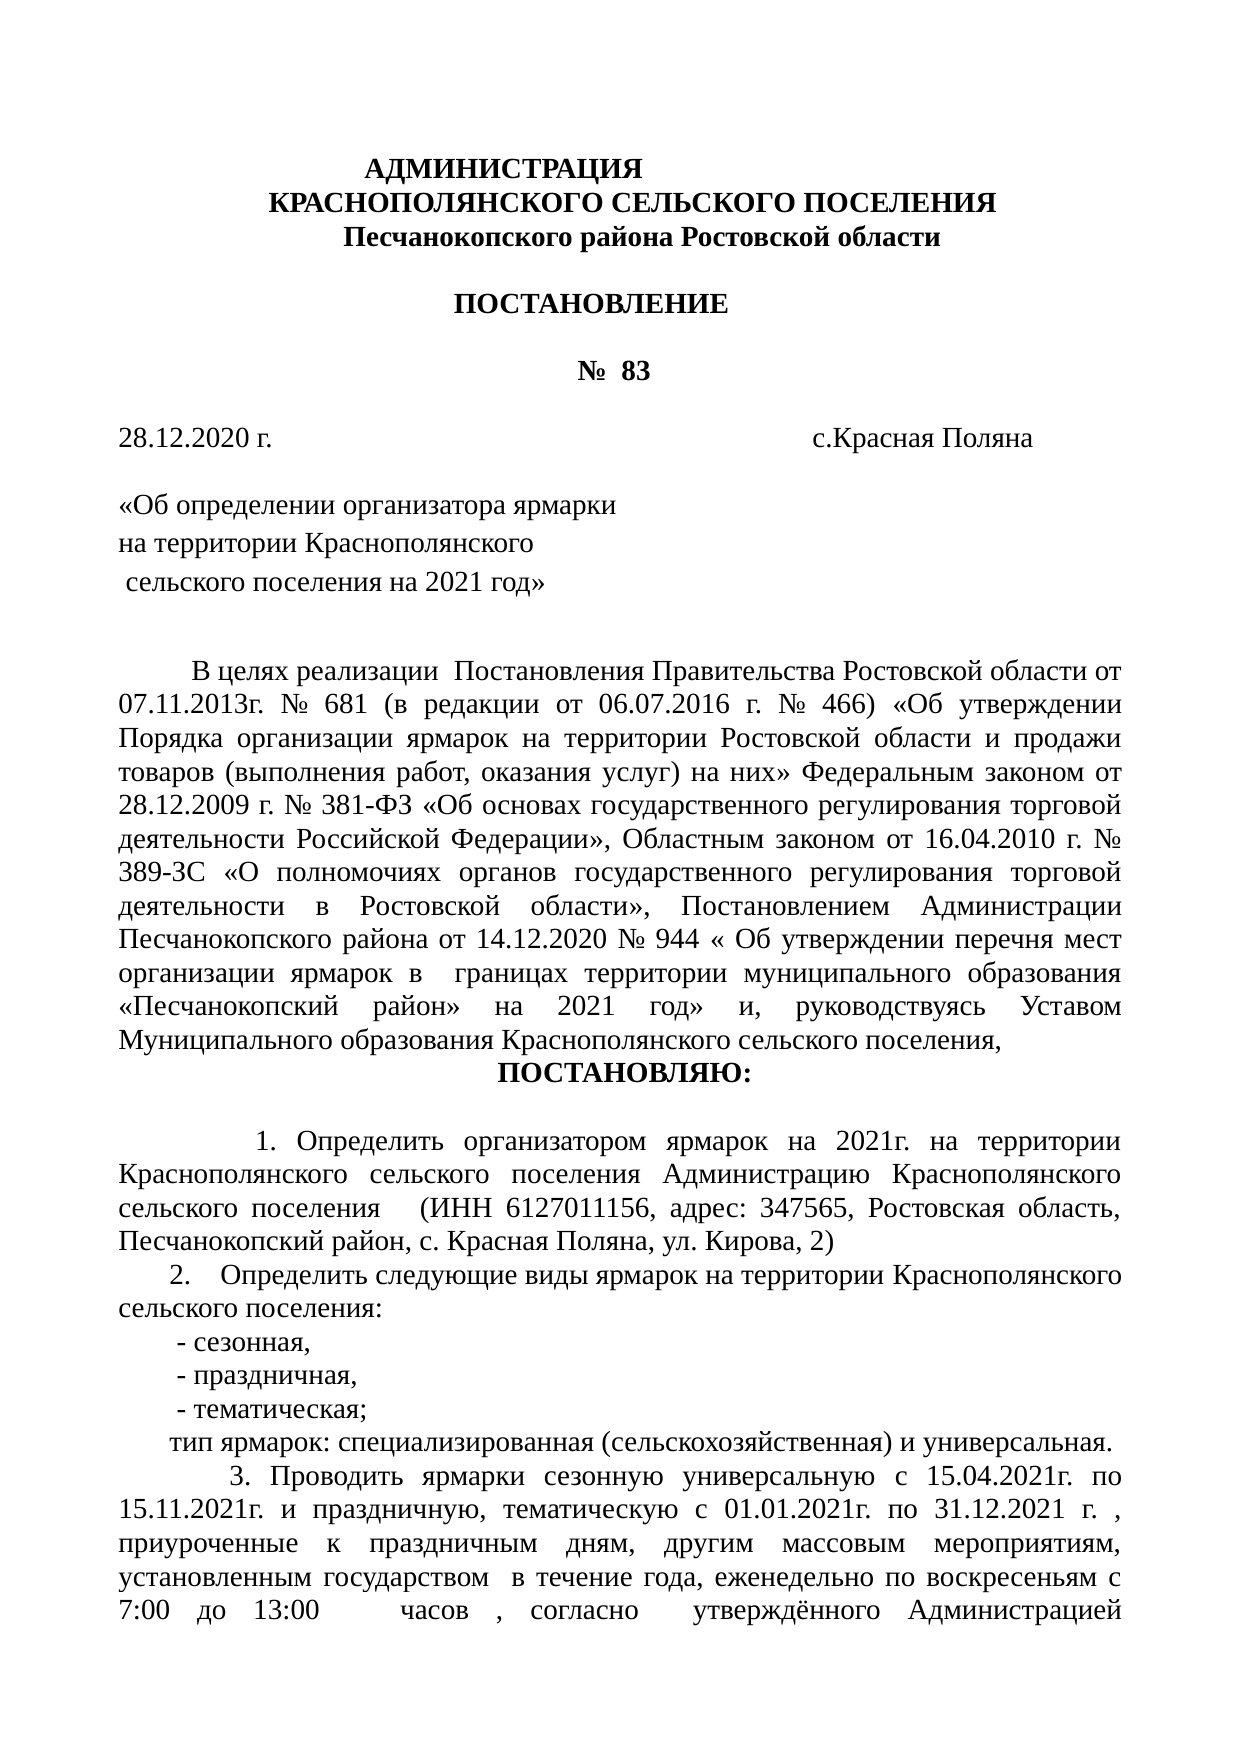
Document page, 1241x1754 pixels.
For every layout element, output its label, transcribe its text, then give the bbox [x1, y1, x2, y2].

text тип ярмарок: специализированная (сельскохозяйственная) и универсальная. [118, 1424, 1122, 1458]
text ПОСТАНОВЛЯЮ: [118, 1056, 1122, 1089]
text «Об определении организатора ярмарки [118, 487, 1122, 521]
text - тематическая; [118, 1391, 1122, 1424]
text В целях реализации Постановления Правительства Ростовской области от 07.11.2013г. № 681 (в редакции от 06.07.2016 г. № 466) «Об утверждении Порядка организации ярмарок на территории Ростовской области и продажи товаров (выполнения работ, оказания услуг) на них» Федеральным законом от 28.12.2009 г. № 381-ФЗ «Об основах государственного регулирования торговой деятельности Российской Федерации», Областным законом от 16.04.2010 г. № 389-ЗС «О полномочиях органов государственного регулирования торговой деятельности в Ростовской области», Постановлением Администрации Песчанокопского района от 14.12.2020 № 944 « Об утверждении перечня мест организации ярмарок в границах территории муниципального образования «Песчанокопский район» на 2021 год» и, руководствуясь Уставом Муниципального образования Краснополянского сельского поселения, [118, 653, 1122, 1056]
text 3. Проводить ярмарки сезонную универсальную с 15.04.2021г. по 15.11.2021г. и праздничную, тематическую с 01.01.2021г. по 31.12.2021 г. , приуроченные к праздничным дням, другим массовым мероприятиям, установленным государством в течение года, еженедельно по воскресеньям с 7:00 до 13:00 часов , согласно утверждённого Администрацией [118, 1458, 1122, 1626]
text 28.12.2020 г. с.Красная Поляна [118, 420, 1122, 453]
text 1. Определить организатором ярмарок на 2021г. на территории Краснополянского сельского поселения Администрацию Краснополянского сельского поселения (ИНН 6127011156, адрес: 347565, Ростовская область, Песчанокопский район, с. Красная Поляна, ул. Кирова, 2) [118, 1123, 1122, 1257]
text на территории Краснополянского [118, 526, 1122, 559]
text ПОСТАНОВЛЕНИЕ [118, 286, 1122, 319]
text № 83 [118, 353, 1122, 386]
text сельского поселения на 2021 год» [118, 564, 1122, 598]
text - праздничная, [118, 1357, 1122, 1391]
text АДМИНИСТРАЦИЯ КРАСНОПОЛЯНСКОГО СЕЛЬСКОГО ПОСЕЛЕНИЯ Песчанокопского района Ростовской области [118, 152, 1122, 252]
text 2. Определить следующие виды ярмарок на территории Краснополянского сельского поселения: [118, 1257, 1122, 1324]
text - сезонная, [118, 1324, 1122, 1357]
